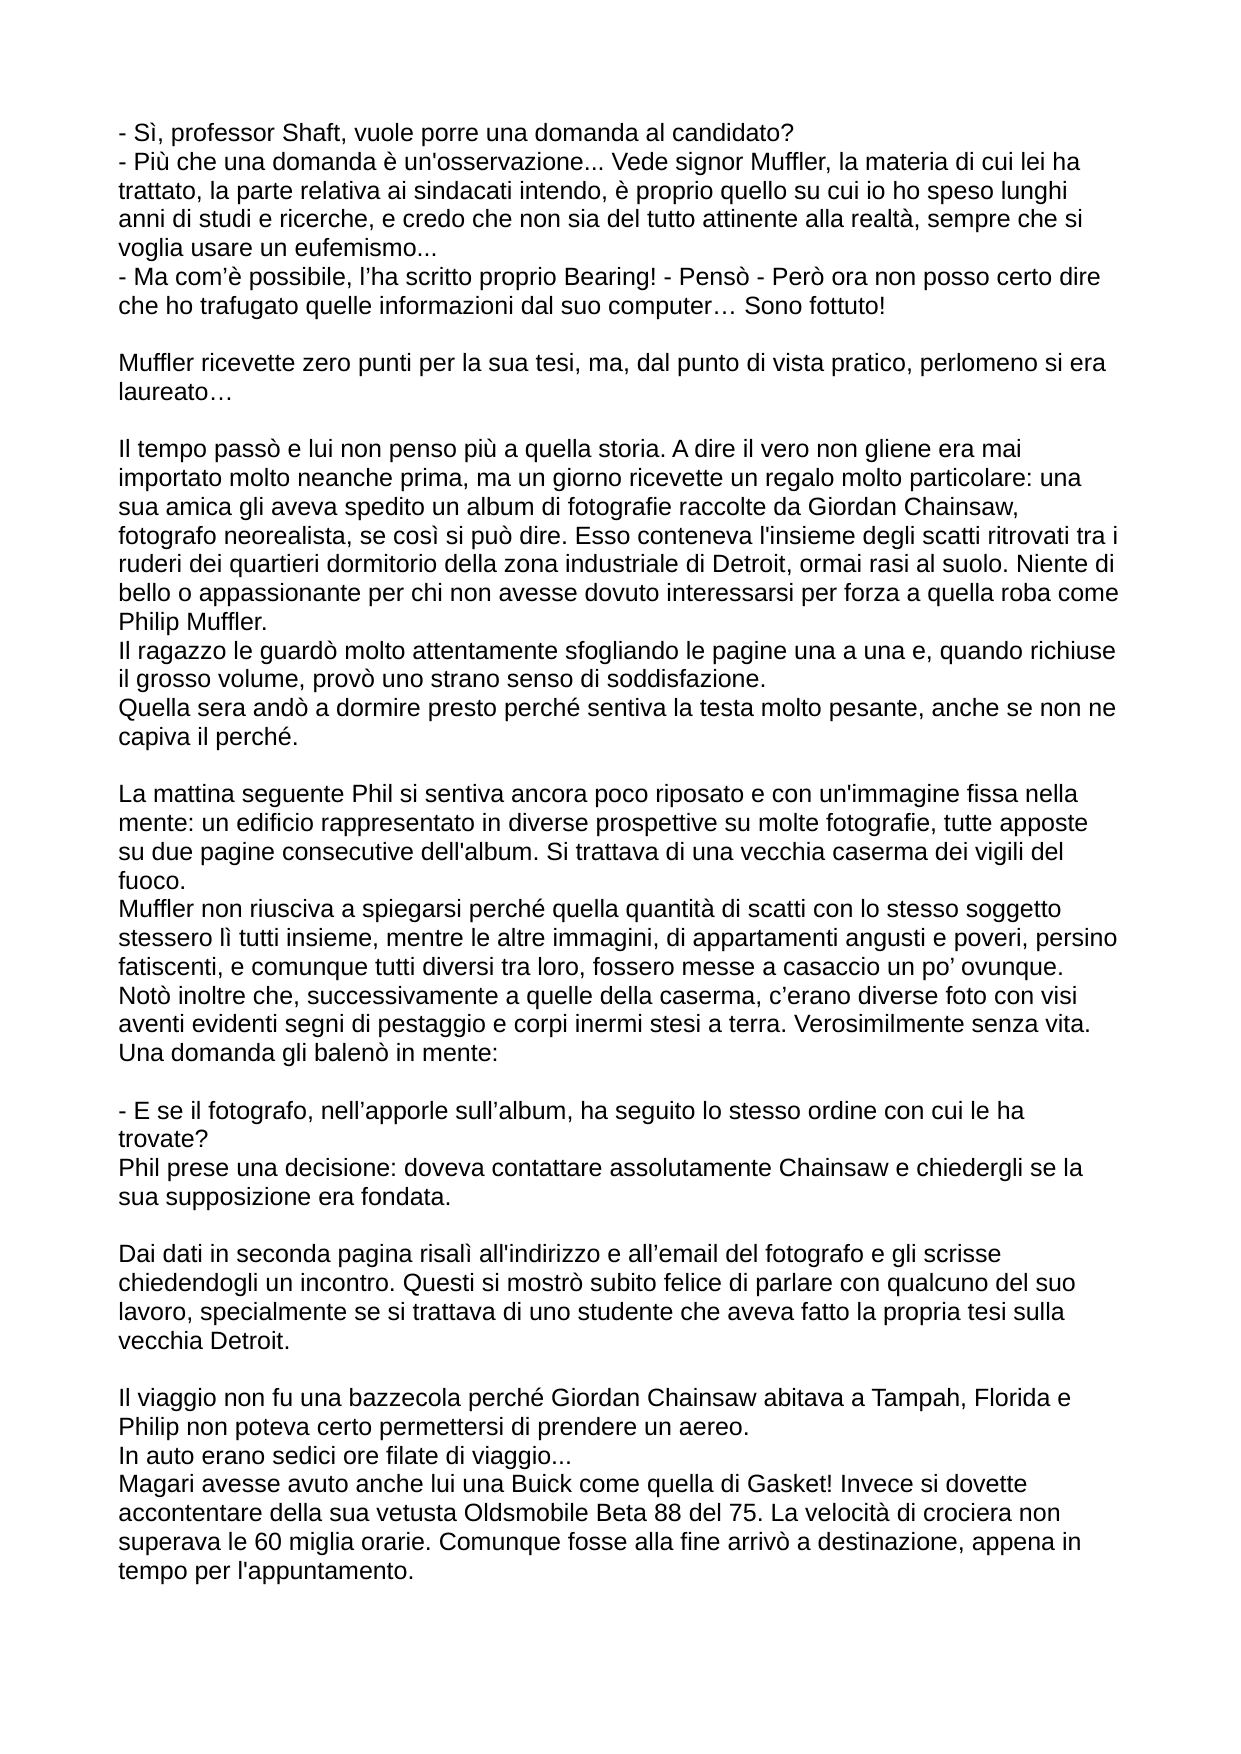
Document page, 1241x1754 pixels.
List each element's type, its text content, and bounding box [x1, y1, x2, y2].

text Una domanda gli balenò in mente: [118, 1038, 1122, 1067]
text Quella sera andò a dormire presto perché sentiva la testa molto pesante, anche se non ne capiva il perché. [118, 693, 1122, 751]
text - Più che una domanda è un'osservazione... Vede signor Muffler, la materia di cui lei ha trattato, la parte relativa ai sindacati intendo, è proprio quello su cui io ho speso lunghi anni di studi e ricerche, e credo che non sia del tutto attinente alla realtà, sempre che si voglia usare un eufemismo... [118, 147, 1122, 262]
text Notò inoltre che, successivamente a quelle della caserma, c’erano diverse foto con visi aventi evidenti segni di pestaggio e corpi inermi stesi a terra. Verosimilmente senza vita. [118, 981, 1122, 1038]
text Il tempo passò e lui non penso più a quella storia. A dire il vero non gliene era mai importato molto neanche prima, ma un giorno ricevette un regalo molto particolare: una sua amica gli aveva spedito un album di fotografie raccolte da Giordan Chainsaw, fotografo neorealista, se così si può dire. Esso conteneva l'insieme degli scatti ritrovati tra i ruderi dei quartieri dormitorio della zona industriale di Detroit, ormai rasi al suolo. Niente di bello o appassionante per chi non avesse dovuto interessarsi per forza a quella roba come Philip Muffler. [118, 434, 1122, 636]
text Muffler ricevette zero punti per la sua tesi, ma, dal punto di vista pratico, perlomeno si era laureato… [118, 348, 1122, 406]
text - Ma com’è possibile, l’ha scritto proprio Bearing! - Pensò - Però ora non posso certo dire che ho trafugato quelle informazioni dal suo computer… Sono fottuto! [118, 262, 1122, 319]
text Muffler non riusciva a spiegarsi perché quella quantità di scatti con lo stesso soggetto stessero lì tutti insieme, mentre le altre immagini, di appartamenti angusti e poveri, persino fatiscenti, e comunque tutti diversi tra loro, fossero messe a casaccio un po’ ovunque. [118, 894, 1122, 981]
text - Sì, professor Shaft, vuole porre una domanda al candidato? [118, 118, 1122, 147]
text Il viaggio non fu una bazzecola perché Giordan Chainsaw abitava a Tampah, Florida e Philip non poteva certo permettersi di prendere un aereo. [118, 1383, 1122, 1441]
text Phil prese una decisione: doveva contattare assolutamente Chainsaw e chiedergli se la sua supposizione era fondata. [118, 1153, 1122, 1211]
text - E se il fotografo, nell’apporle sull’album, ha seguito lo stesso ordine con cui le ha trovate? [118, 1096, 1122, 1153]
text Magari avesse avuto anche lui una Buick come quella di Gasket! Invece si dovette accontentare della sua vetusta Oldsmobile Beta 88 del 75. La velocità di crociera non superava le 60 miglia orarie. Comunque fosse alla fine arrivò a destinazione, appena in tempo per l'appuntamento. [118, 1469, 1122, 1584]
text Il ragazzo le guardò molto attentamente sfogliando le pagine una a una e, quando richiuse il grosso volume, provò uno strano senso di soddisfazione. [118, 636, 1122, 693]
text La mattina seguente Phil si sentiva ancora poco riposato e con un'immagine fissa nella mente: un edificio rappresentato in diverse prospettive su molte fotografie, tutte apposte su due pagine consecutive dell'album. Si trattava di una vecchia caserma dei vigili del fuoco. [118, 779, 1122, 894]
text In auto erano sedici ore filate di viaggio... [118, 1441, 1122, 1469]
text Dai dati in seconda pagina risalì all'indirizzo e all’email del fotografo e gli scrisse chiedendogli un incontro. Questi si mostrò subito felice di parlare con qualcuno del suo lavoro, specialmente se si trattava di uno studente che aveva fatto la propria tesi sulla vecchia Detroit. [118, 1239, 1122, 1354]
